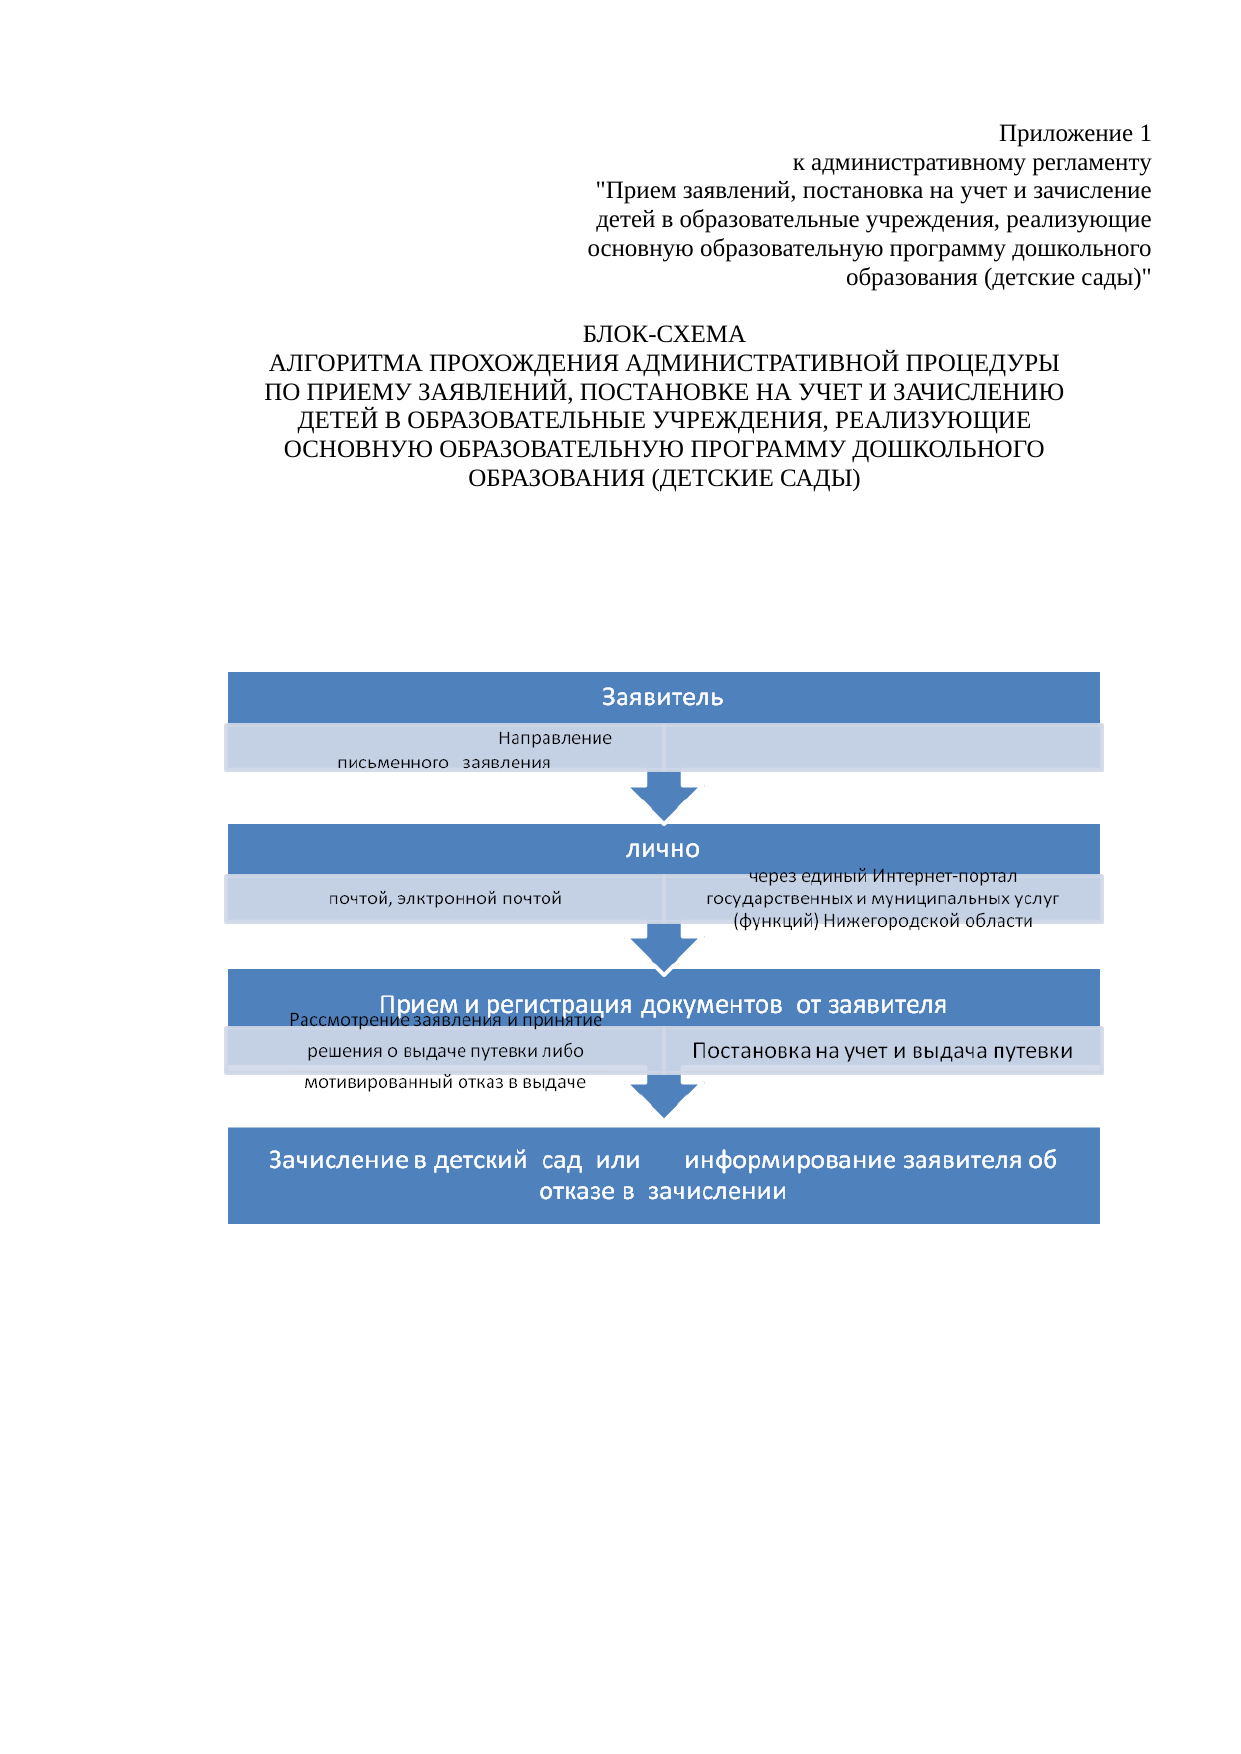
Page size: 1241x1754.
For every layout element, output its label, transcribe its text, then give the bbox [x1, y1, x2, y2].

text Приложение 1 [177, 118, 1152, 147]
text детей в образовательные учреждения, реализующие [177, 204, 1152, 233]
text к административному регламенту [177, 147, 1152, 176]
text "Прием заявлений, постановка на учет и зачисление [177, 176, 1152, 204]
text основную образовательную программу дошкольного [177, 233, 1152, 262]
text образования (детские сады)" [177, 262, 1152, 291]
text ОБРАЗОВАНИЯ (ДЕТСКИЕ САДЫ) [177, 463, 1152, 492]
text АЛГОРИТМА ПРОХОЖДЕНИЯ АДМИНИСТРАТИВНОЙ ПРОЦЕДУРЫ [177, 348, 1152, 377]
picture [223, 668, 1106, 1226]
text ДЕТЕЙ В ОБРАЗОВАТЕЛЬНЫЕ УЧРЕЖДЕНИЯ, РЕАЛИЗУЮЩИЕ [177, 406, 1152, 434]
text БЛОК-СХЕМА [177, 319, 1152, 348]
text ПО ПРИЕМУ ЗАЯВЛЕНИЙ, ПОСТАНОВКЕ НА УЧЕТ И ЗАЧИСЛЕНИЮ [177, 377, 1152, 406]
text ОСНОВНУЮ ОБРАЗОВАТЕЛЬНУЮ ПРОГРАММУ ДОШКОЛЬНОГО [177, 434, 1152, 463]
